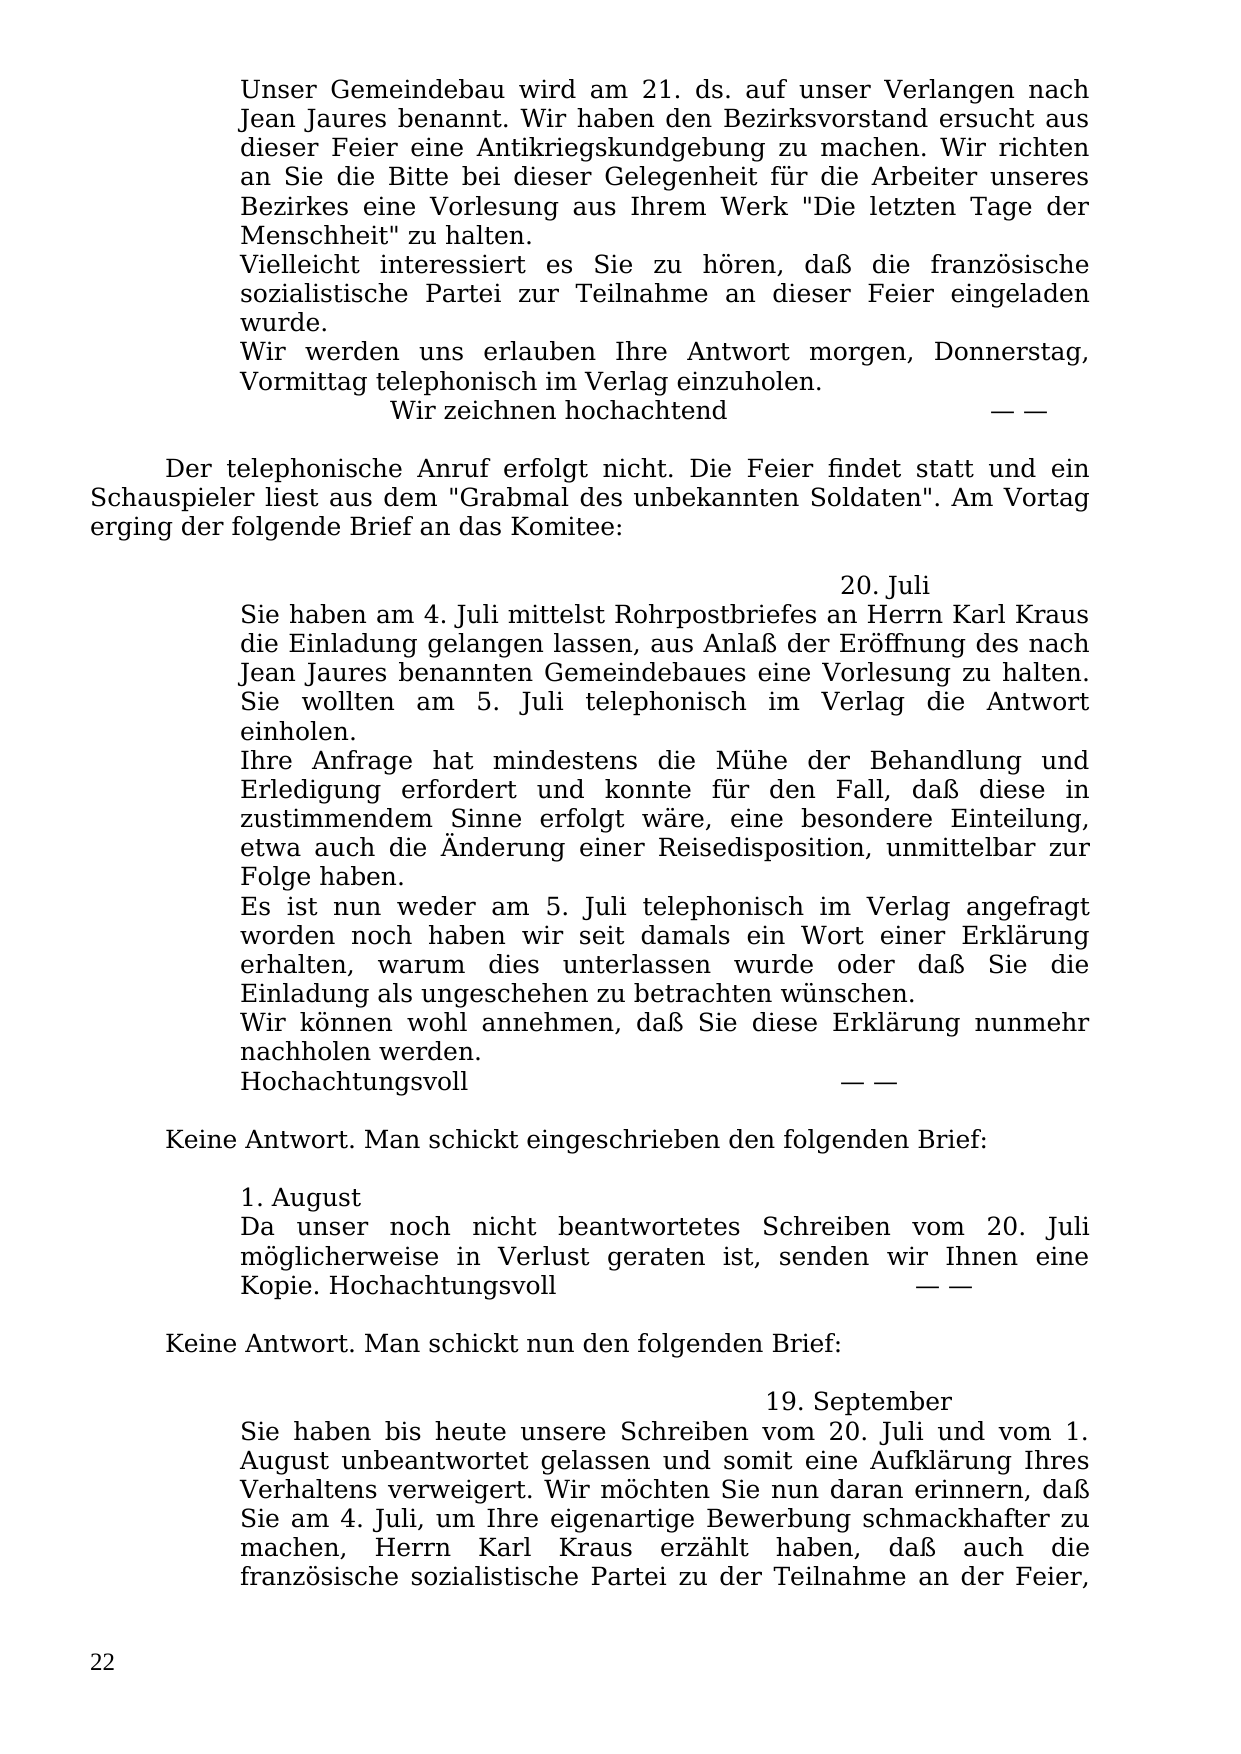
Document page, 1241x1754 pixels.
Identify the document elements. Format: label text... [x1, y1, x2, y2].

text Der telephonische Anruf erfolgt nicht. Die Feier findet statt und ein Schauspieler liest aus dem "Grabmal des unbekannten Soldaten". Am Vortag erging der folgende Brief an das Komitee: [90, 454, 1091, 542]
text 20. Juli [240, 571, 1091, 600]
text Wir zeichnen hochachtend — — [240, 396, 1091, 425]
text 19. September [240, 1387, 1091, 1417]
text Da unser noch nicht beantwortetes Schreiben vom 20. Juli möglicherweise in Verlust geraten ist, senden wir Ihnen eine Kopie. Hochachtungsvoll — — [240, 1212, 1091, 1300]
text Vielleicht interessiert es Sie zu hören, daß die französische sozialistische Partei zur Teilnahme an dieser Feier eingeladen wurde. [240, 250, 1091, 337]
text Ihre Anfrage hat mindestens die Mühe der Behandlung und Erledigung erfordert und konnte für den Fall, daß diese in zustimmendem Sinne erfolgt wäre, eine besondere Einteilung, etwa auch die Änderung einer Reisedisposition, unmittelbar zur Folge haben. [240, 746, 1091, 892]
text Es ist nun weder am 5. Juli telephonisch im Verlag angefragt worden noch haben wir seit damals ein Wort einer Erklärung erhalten, warum dies unterlassen wurde oder daß Sie die Einladung als ungeschehen zu betrachten wünschen. [240, 892, 1091, 1008]
text Keine Antwort. Man schickt eingeschrieben den folgenden Brief: [90, 1125, 1091, 1154]
text Sie haben bis heute unsere Schreiben vom 20. Juli und vom 1. August unbeantwortet gelassen und somit eine Aufklärung Ihres Verhaltens verweigert. Wir möchten Sie nun daran erinnern, daß Sie am 4. Juli, um Ihre eigenartige Bewerbung schmackhafter zu machen, Herrn Karl Kraus erzählt haben, daß auch die französische sozialistische Partei zu der Teilnahme an der Feier, [240, 1417, 1091, 1592]
text Wir können wohl annehmen, daß Sie diese Erklärung nunmehr nachholen werden. [240, 1008, 1091, 1067]
text Unser Gemeindebau wird am 21. ds. auf unser Verlangen nach Jean Jaures benannt. Wir haben den Bezirksvorstand ersucht aus dieser Feier eine Antikriegskundgebung zu machen. Wir richten an Sie die Bitte bei dieser Gelegenheit für die Arbeiter unseres Bezirkes eine Vorlesung aus Ihrem Werk "Die letzten Tage der Menschheit" zu halten. [240, 75, 1091, 250]
text 1. August [240, 1183, 1091, 1212]
text Sie haben am 4. Juli mittelst Rohrpostbriefes an Herrn Karl Kraus die Einladung gelangen lassen, aus Anlaß der Eröffnung des nach Jean Jaures benannten Gemeindebaues eine Vorlesung zu halten. Sie wollten am 5. Juli telephonisch im Verlag die Antwort einholen. [240, 600, 1091, 746]
text Keine Antwort. Man schickt nun den folgenden Brief: [90, 1329, 1091, 1358]
text Hochachtungsvoll — — [240, 1067, 1091, 1096]
text Wir werden uns erlauben Ihre Antwort morgen, Donnerstag, Vormittag telephonisch im Verlag einzuholen. [240, 337, 1091, 396]
